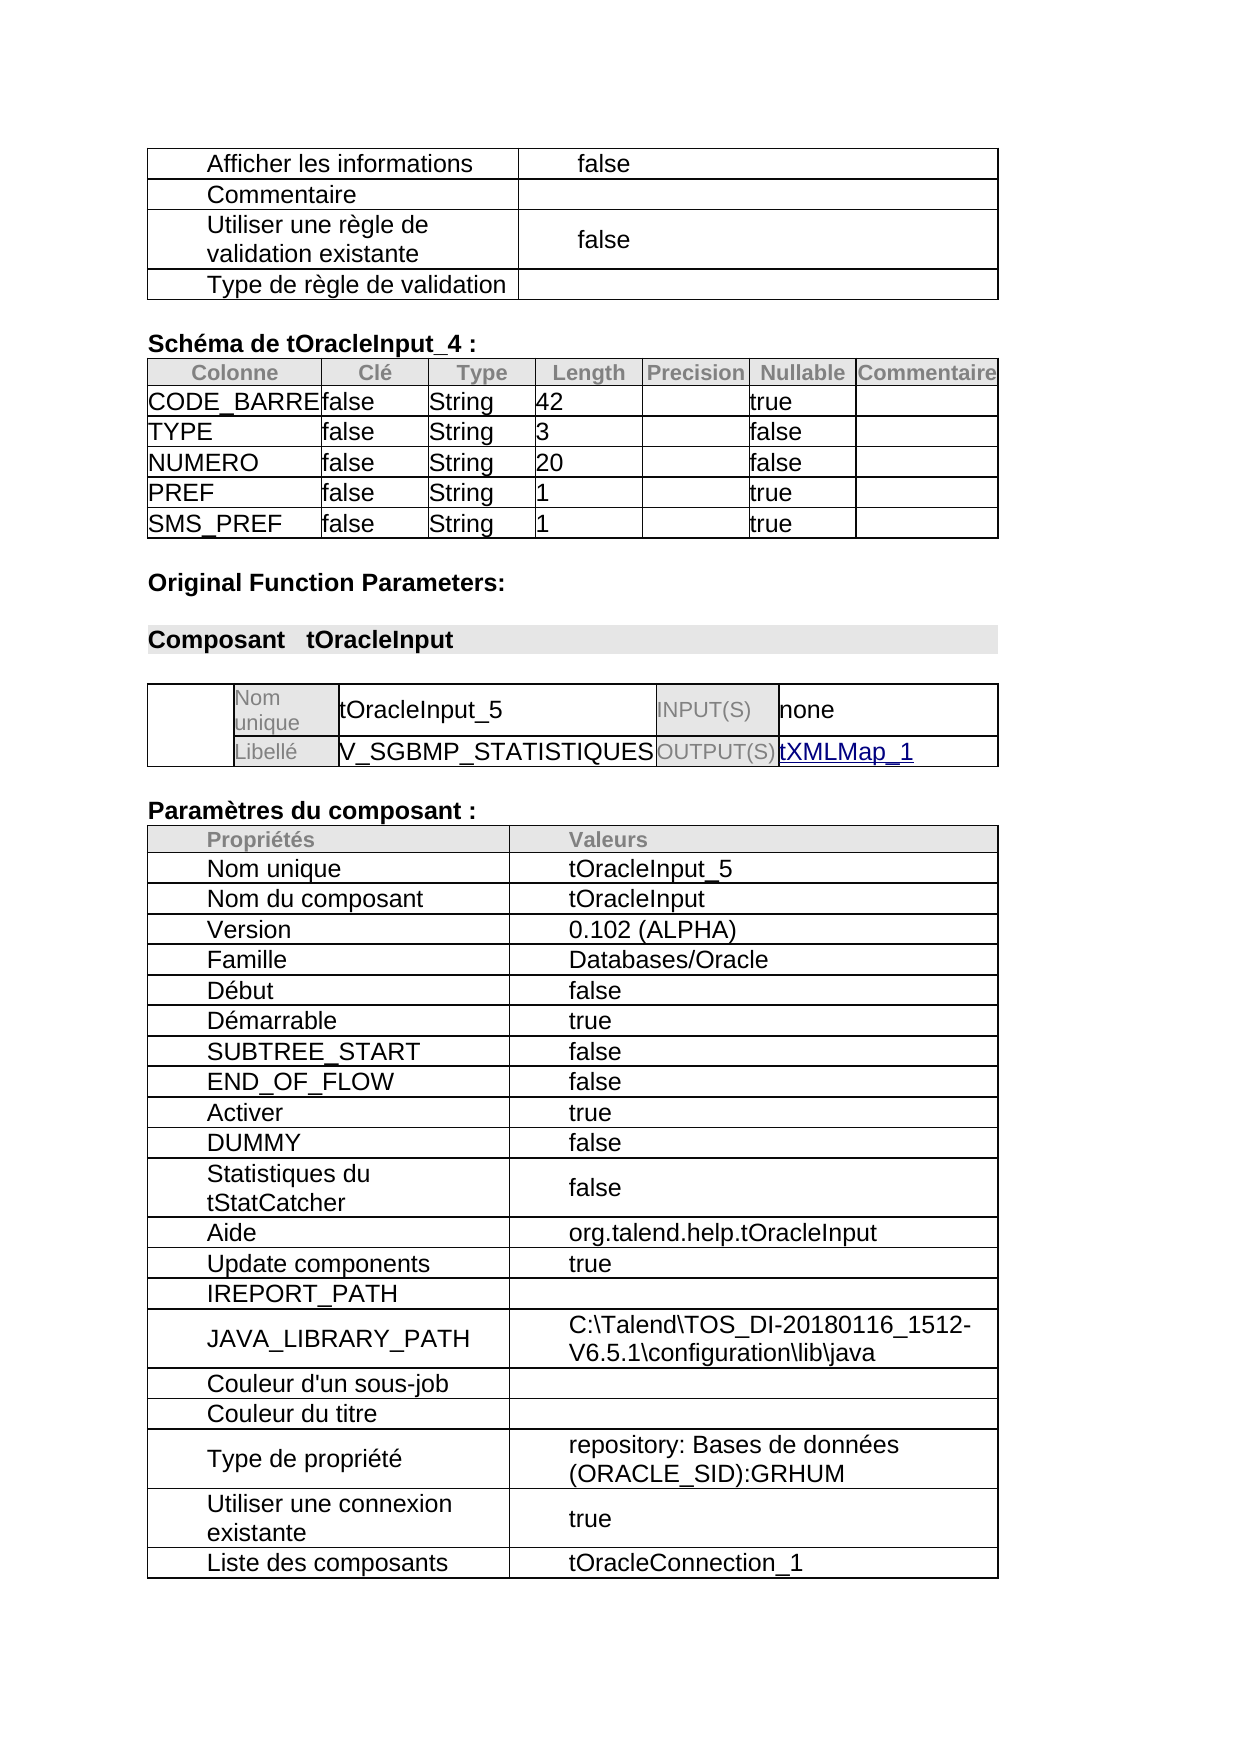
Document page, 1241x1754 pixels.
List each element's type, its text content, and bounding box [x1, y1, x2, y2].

table_header Length [536, 359, 642, 385]
table_cell Liste des composants [148, 1548, 509, 1577]
table_header Nullable [750, 359, 855, 385]
table_cell Type de règle de validation [148, 270, 518, 298]
table_cell [510, 1399, 997, 1428]
table_cell Libellé [235, 737, 338, 766]
table_cell false [322, 447, 428, 476]
table_header Nom unique [235, 685, 338, 735]
table_cell false [510, 1067, 997, 1096]
table_cell Démarrable [148, 1006, 509, 1035]
table_cell 0.102 (ALPHA) [510, 915, 997, 943]
table_cell false [519, 149, 997, 178]
table_cell C:\Talend\TOS_DI-20180116_1512-V6.5.1\configuration\lib\java [510, 1310, 997, 1367]
table_header Precision [643, 359, 749, 385]
table_cell [643, 386, 749, 415]
table_cell repository: Bases de données (ORACLE_SID):GRHUM [510, 1430, 997, 1487]
table_cell String [429, 508, 535, 537]
table_cell true [750, 478, 855, 507]
table_cell true [510, 1006, 997, 1035]
table_cell true [510, 1248, 997, 1277]
table_cell [510, 1279, 997, 1308]
table_cell [643, 417, 749, 446]
text Schéma de tOracleInput_4 : [148, 300, 1093, 358]
table_cell true [750, 386, 855, 415]
table_header Commentaire [857, 359, 997, 385]
table_cell false [322, 508, 428, 537]
table_cell true [510, 1489, 997, 1547]
table_cell 1 [536, 478, 642, 507]
table_cell Couleur du titre [148, 1399, 509, 1428]
table_header Type [429, 359, 535, 385]
table_cell [643, 508, 749, 537]
table_cell NUMERO [148, 447, 321, 476]
table_cell tOracleInput [510, 884, 997, 913]
table_cell TYPE [148, 417, 321, 446]
table_cell tXMLMap_1 [780, 737, 997, 766]
table_cell org.talend.help.tOracleInput [510, 1218, 997, 1247]
table_header Valeurs [510, 826, 997, 852]
table_cell [857, 447, 997, 476]
table_cell String [429, 447, 535, 476]
table_cell CODE_BARRE [148, 386, 321, 415]
table_cell OUTPUT(S) [657, 737, 778, 766]
table_cell 20 [536, 447, 642, 476]
table_cell JAVA_LIBRARY_PATH [148, 1310, 509, 1367]
table_cell false [510, 1037, 997, 1065]
table_cell IREPORT_PATH [148, 1279, 509, 1308]
table_cell Version [148, 915, 509, 943]
table_header Clé [322, 359, 428, 385]
table_cell false [750, 417, 855, 446]
table_cell Update components [148, 1248, 509, 1277]
table_cell SMS_PREF [148, 508, 321, 537]
table_cell Aide [148, 1218, 509, 1247]
table_cell [857, 417, 997, 446]
table_cell false [519, 210, 997, 268]
table_cell false [510, 1159, 997, 1216]
table_cell END_OF_FLOW [148, 1067, 509, 1096]
table_cell [510, 1369, 997, 1398]
table_cell [643, 478, 749, 507]
table_header Colonne [148, 359, 321, 385]
table_cell true [750, 508, 855, 537]
table_cell DUMMY [148, 1128, 509, 1157]
table_cell Type de propriété [148, 1430, 509, 1487]
table_cell [857, 508, 997, 537]
table_cell Statistiques du tStatCatcher [148, 1159, 509, 1216]
table_cell false [322, 386, 428, 415]
table_cell String [429, 386, 535, 415]
table_cell Afficher les informations [148, 149, 518, 178]
table_header none [780, 685, 997, 735]
text Paramètres du composant : [148, 767, 1093, 825]
table_cell false [510, 1128, 997, 1157]
table_cell Activer [148, 1098, 509, 1126]
table_cell Nom unique [148, 853, 509, 882]
table_cell [643, 447, 749, 476]
table_cell String [429, 478, 535, 507]
table_cell Databases/Oracle [510, 945, 997, 974]
table_cell [857, 478, 997, 507]
table_cell [857, 386, 997, 415]
table_cell Début [148, 976, 509, 1004]
table_cell Couleur d'un sous-job [148, 1369, 509, 1398]
table_cell PREF [148, 478, 321, 507]
table_cell false [322, 417, 428, 446]
table_cell String [429, 417, 535, 446]
table_cell false [510, 976, 997, 1004]
table_cell Commentaire [148, 180, 518, 209]
table_header [148, 685, 233, 766]
table_header Composant tOracleInput [148, 625, 998, 654]
table_cell [519, 270, 997, 298]
table_header tOracleInput_5 [340, 685, 656, 735]
table_cell tOracleConnection_1 [510, 1548, 997, 1577]
table_cell 42 [536, 386, 642, 415]
text Original Function Parameters: [148, 539, 1093, 625]
table_cell [519, 180, 997, 209]
table_cell tOracleInput_5 [510, 853, 997, 882]
table_cell false [750, 447, 855, 476]
table_cell Utiliser une connexion existante [148, 1489, 509, 1547]
table_header Propriétés [148, 826, 509, 852]
table_cell true [510, 1098, 997, 1126]
table_cell 3 [536, 417, 642, 446]
table_cell SUBTREE_START [148, 1037, 509, 1065]
table_cell 1 [536, 508, 642, 537]
table_cell Utiliser une règle de validation existante [148, 210, 518, 268]
table_cell false [322, 478, 428, 507]
table_cell V_SGBMP_STATISTIQUES [340, 737, 656, 766]
table_cell Nom du composant [148, 884, 509, 913]
table_cell Famille [148, 945, 509, 974]
table_header INPUT(S) [657, 685, 778, 735]
